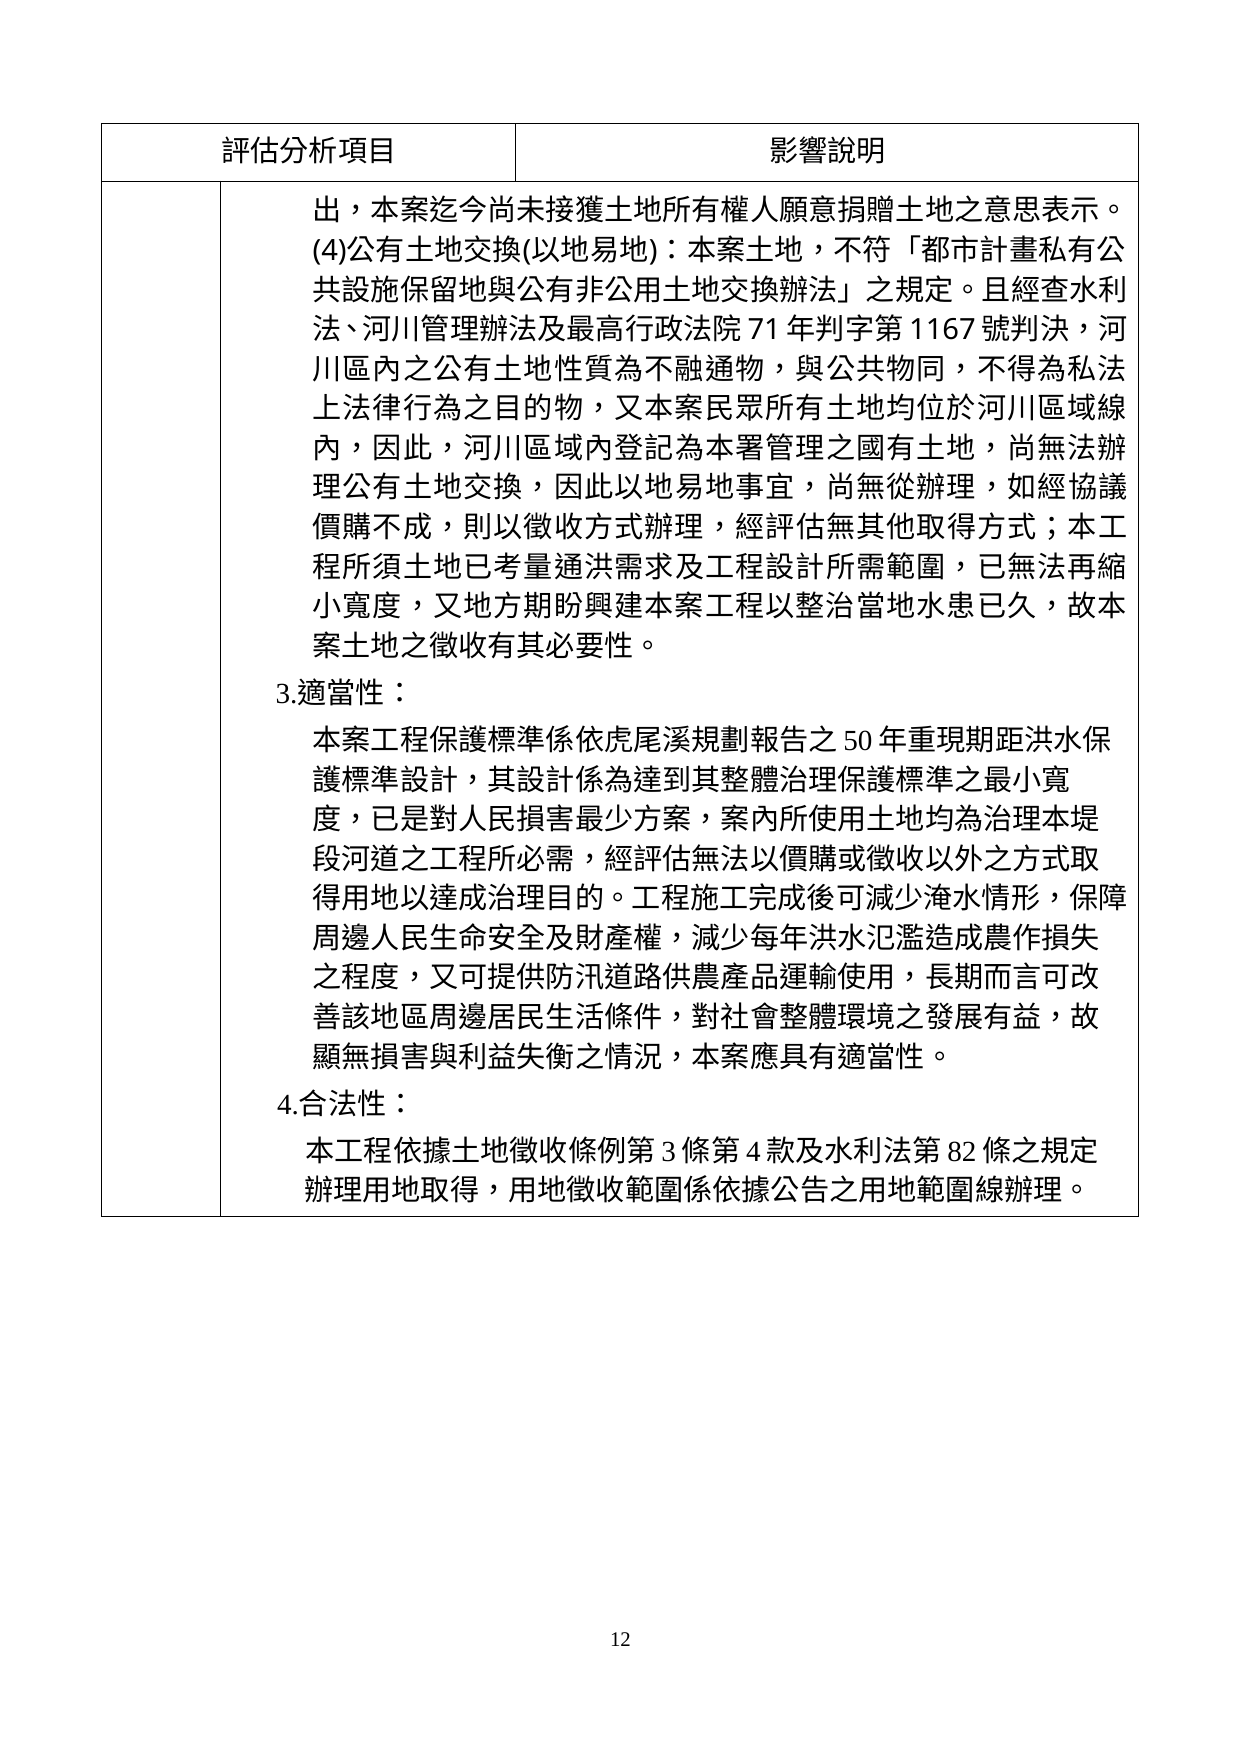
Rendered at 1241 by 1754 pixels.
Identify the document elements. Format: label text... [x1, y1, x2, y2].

table_cell 出，本案迄今尚未接獲土地所有權人願意捐贈土地之意思表示。(4)公有土地交換(以地易地)：本案土地，不符「都市計畫私有公共設施保留地與公有非公用土地交換辦法」之規定。且經查水利法、河川管理辦法及最高行政法院71年判字第1167號判決，河川區內之公有土地性質為不融通物，與公共物同，不得為私法上法律行為之目的物，又本案民眾所有土地均位於河川區域線內，因此，河川區域內登記為本署管理之國有土地，尚無法辦理公有土地交換，因此以地易地事宜，尚無從辦理，如經協議價購不成，則以徵收方式辦理，經評估無其他取得方式；本工程所須土地已考量通洪需求及工程設計所需範圍，已無法再縮小寬度，又地方期盼興建本案工程以整治當地水患已久，故本案土地之徵收有其必要性。 3.適當性： 本案工程保護標準係依虎尾溪規劃報告之50年重現期距洪水保護標準設計，其設計係為達到其整體治理保護標準之最小寬度，已是對人民損害最少方案，案內所使用土地均為治理本堤段河道之工程所必需，經評估無法以價購或徵收以外之方式取得用地以達成治理目的。工程施工完成後可減少淹水情形，保障周邊人民生命安全及財產權，減少每年洪水氾濫造成農作損失之程度，又可提供防汛道路供農產品運輸使用，長期而言可改善該地區周邊居民生活條件，對社會整體環境之發展有益，故顯無損害與利益失衡之情況，本案應具有適當性。 4.合法性： 本工程依據土地徵收條例第3條第4款及水利法第82條之規定辦理用地取得，用地徵收範圍係依據公告之用地範圍線辦理。 [221, 182, 1138, 1216]
table_header 評估分析項目 [102, 124, 515, 181]
table_cell [102, 182, 220, 1216]
table_header 影響說明 [516, 124, 1138, 181]
